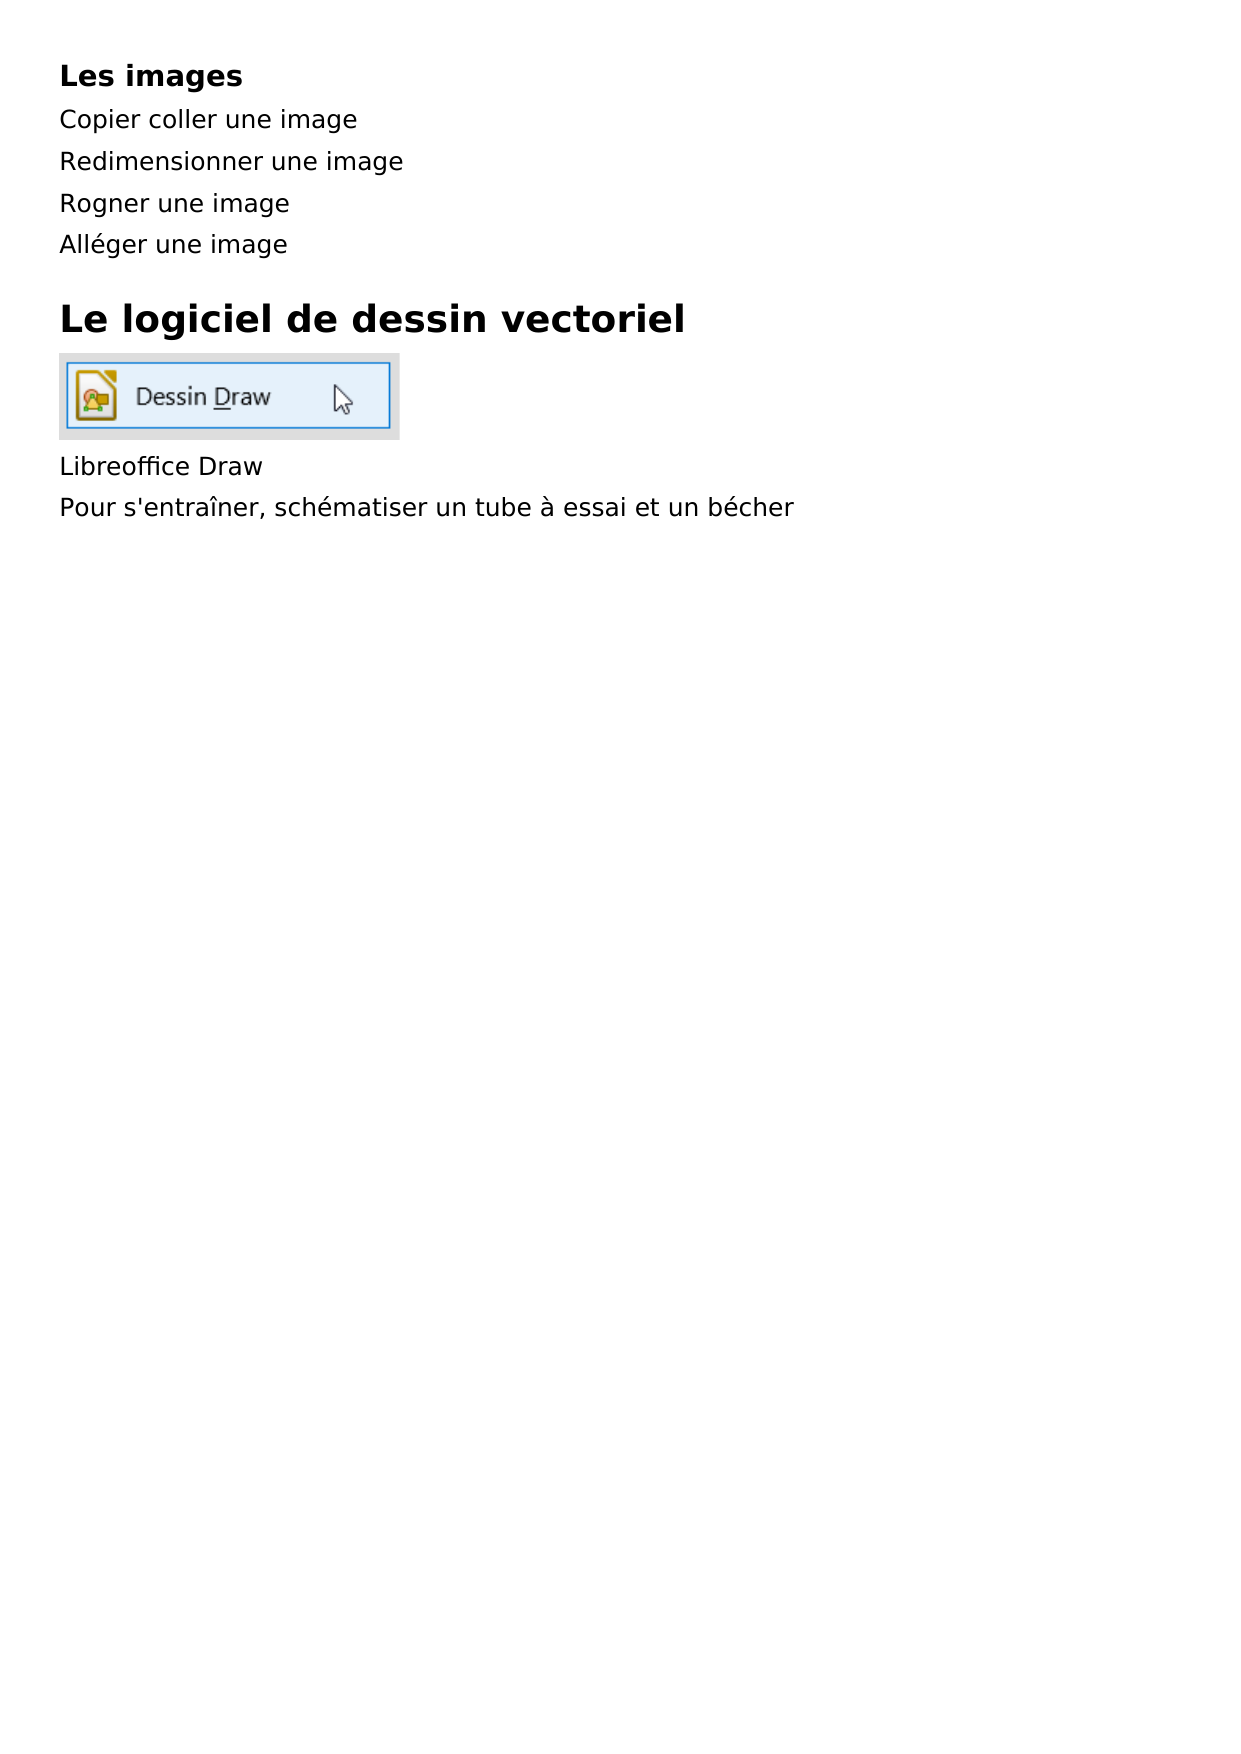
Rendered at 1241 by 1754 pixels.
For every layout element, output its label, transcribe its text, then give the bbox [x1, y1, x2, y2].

text Rogner une image [59, 189, 1181, 218]
text Libreoffice Draw [59, 452, 1181, 481]
subtitle Le logiciel de dessin vectoriel [59, 297, 1181, 341]
text Pour s'entraîner, schématiser un tube à essai et un bécher [59, 493, 1181, 523]
subtitle Les images [59, 59, 1181, 93]
text Redimensionner une image [59, 147, 1181, 176]
text Alléger une image [59, 231, 1181, 260]
text Copier coller une image [59, 106, 1181, 135]
picture [59, 353, 400, 440]
